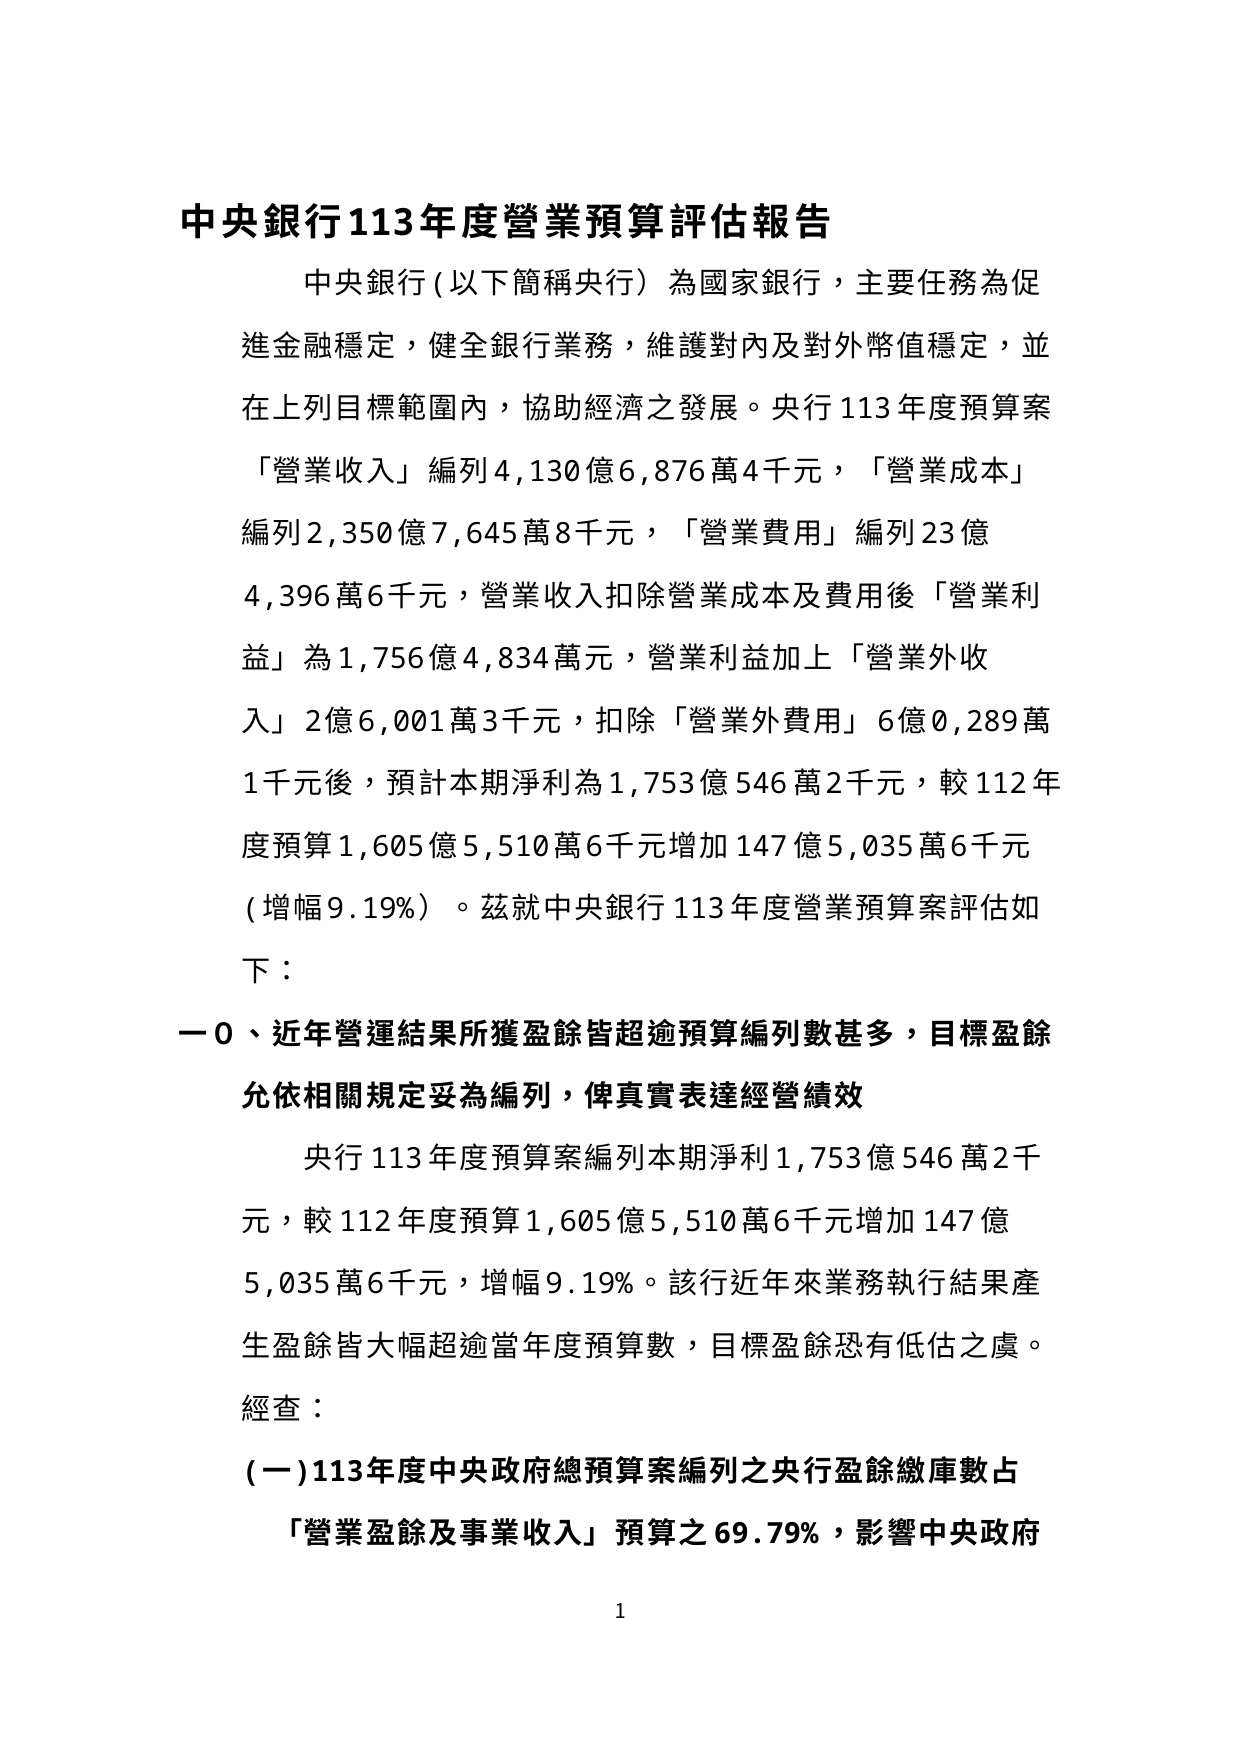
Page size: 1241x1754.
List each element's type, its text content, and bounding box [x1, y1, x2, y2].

text 中央銀行113年度營業預算評估報告 [177, 177, 1063, 240]
text 中央銀行(以下簡稱央行）為國家銀行，主要任務為促進金融穩定，健全銀行業務，維護對內及對外幣值穩定，並在上列目標範圍內，協助經濟之發展。央行113年度預算案「營業收入」編列4,130億6,876萬4千元，「營業成本」編列2,350億7,645萬8千元，「營業費用」編列23億4,396萬6千元，營業收入扣除營業成本及費用後「營業利益」為1,756億4,834萬元，營業利益加上「營業外收入」2億6,001萬3千元，扣除「營業外費用」6億0,289萬1千元後，預計本期淨利為1,753億546萬2千元，較112年度預算1,605億5,510萬6千元增加147億5,035萬6千元(增幅9.19%）。茲就中央銀行113年度營業預算案評估如下： [236, 240, 1063, 990]
text 央行113年度預算案編列本期淨利1,753億546萬2千元，較112年度預算1,605億5,510萬6千元增加147億5,035萬6千元，增幅9.19%。該行近年來業務執行結果產生盈餘皆大幅超逾當年度預算數，目標盈餘恐有低估之虞。經查： [236, 1115, 1063, 1427]
text 一０、近年營運結果所獲盈餘皆超逾預算編列數甚多，目標盈餘允依相關規定妥為編列，俾真實表達經營績效 [177, 990, 1063, 1115]
text (一)113年度中央政府總預算案編列之央行盈餘繳庫數占「營業盈餘及事業收入」預算之69.79%，影響中央政府 [236, 1427, 1063, 1552]
